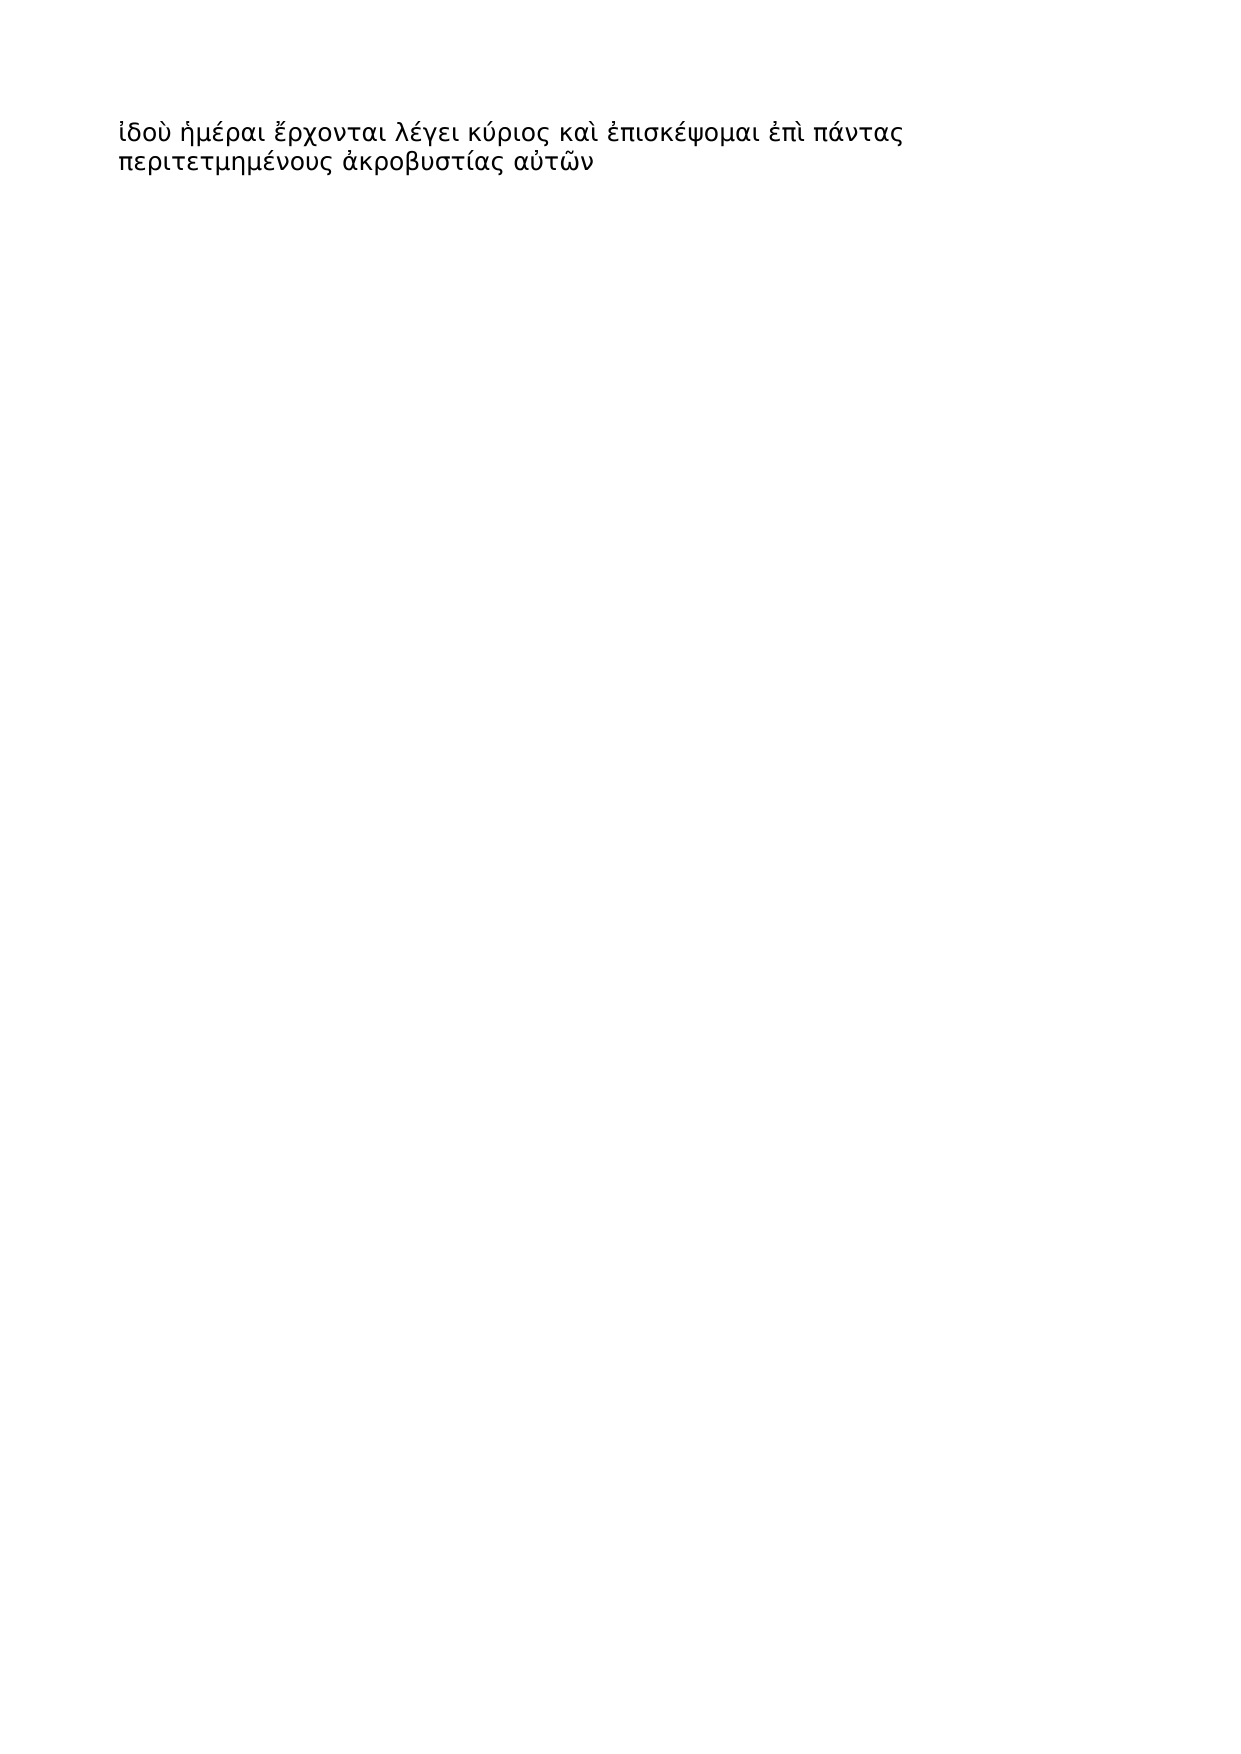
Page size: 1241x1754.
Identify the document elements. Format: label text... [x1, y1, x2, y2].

text ἰδοὺ ἡμέραι ἔρχονται λέγει κύριος καὶ ἐπισκέψομαι ἐπὶ πάντας περιτετμημένους ἀκροβυστίας αὐτῶν [118, 118, 1122, 176]
